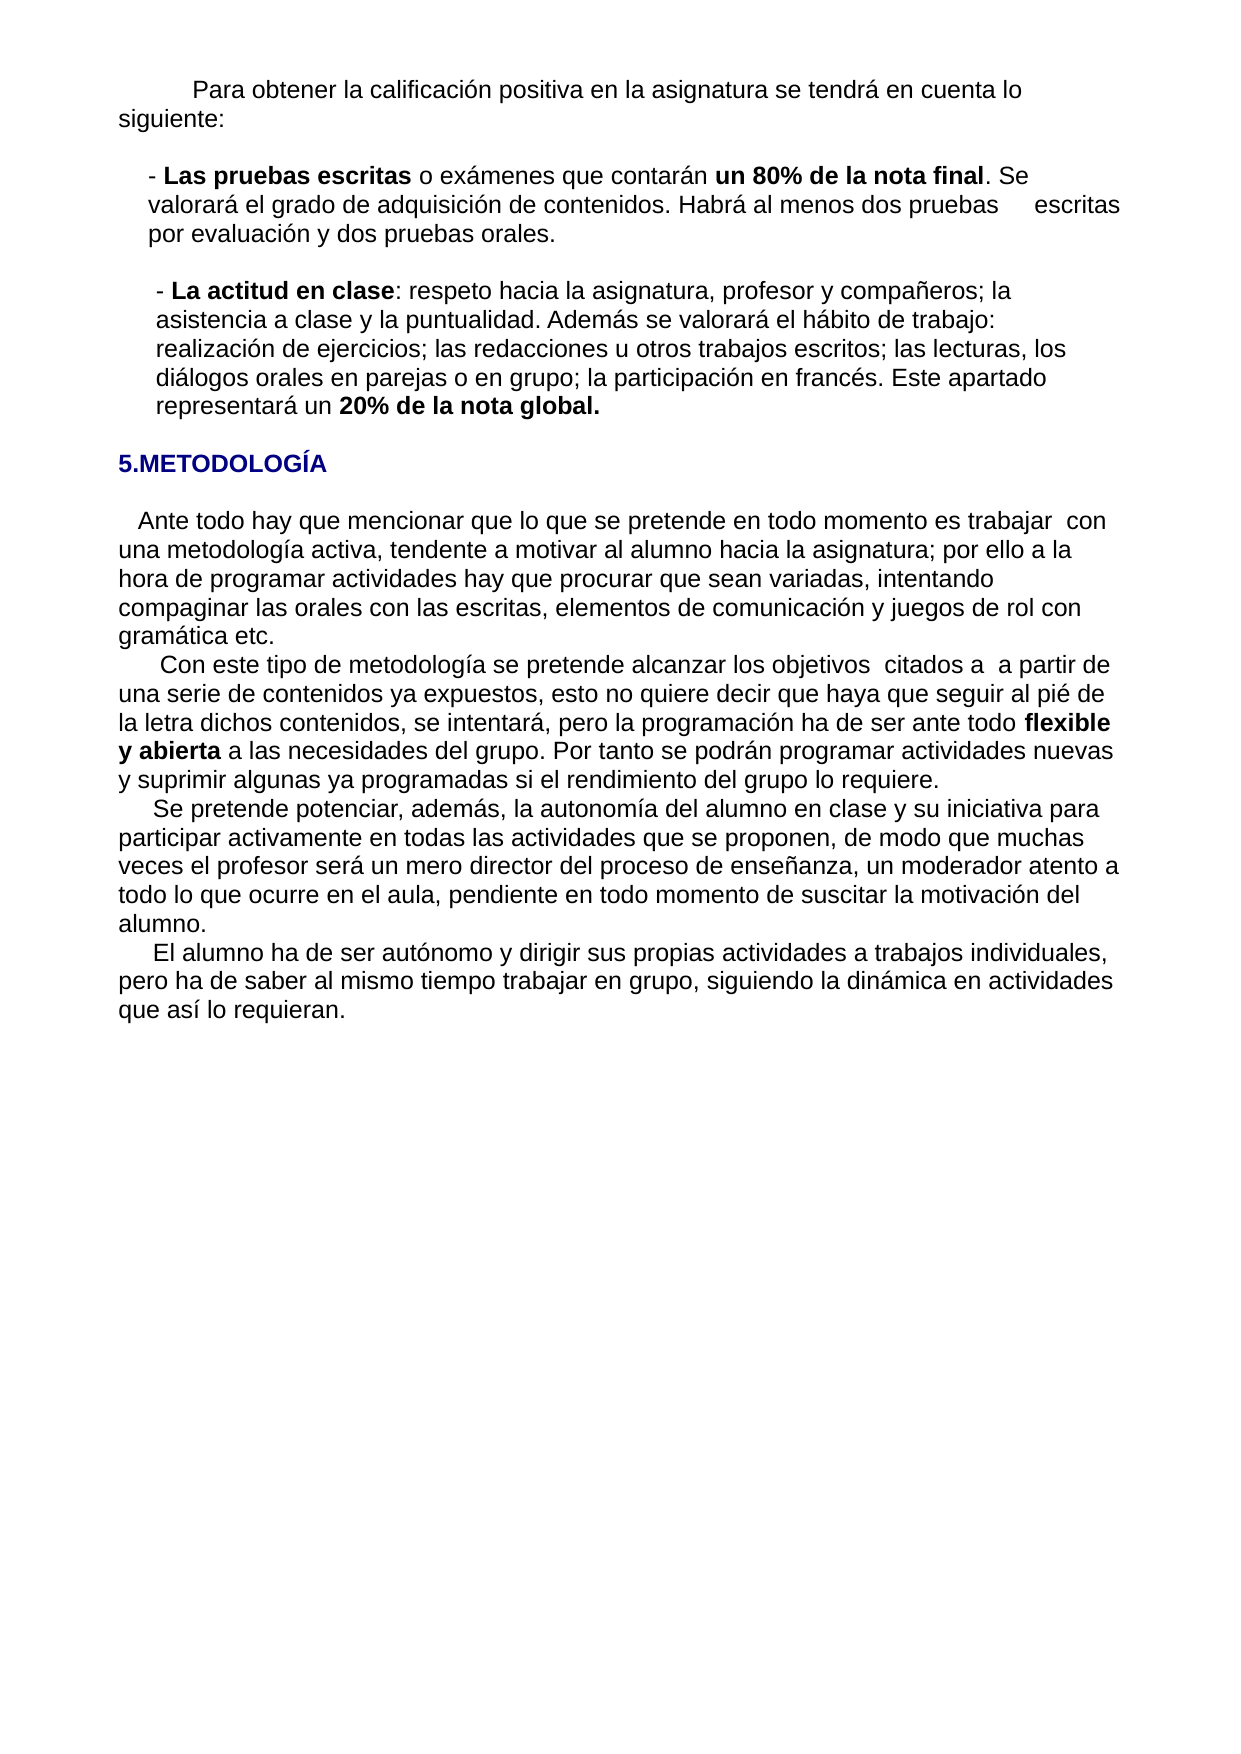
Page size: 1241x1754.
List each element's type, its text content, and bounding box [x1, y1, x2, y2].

text Con este tipo de metodología se pretende alcanzar los objetivos citados a a partir de una serie de contenidos ya expuestos, esto no quiere decir que haya que seguir al pié de la letra dichos contenidos, se intentará, pero la programación ha de ser ante todo flexible y abierta a las necesidades del grupo. Por tanto se podrán programar actividades nuevas y suprimir algunas ya programadas si el rendimiento del grupo lo requiere. [118, 650, 1122, 794]
text El alumno ha de ser autónomo y dirigir sus propias actividades a trabajos individuales, pero ha de saber al mismo tiempo trabajar en grupo, siguiendo la dinámica en actividades que así lo requieran. [118, 938, 1122, 1024]
text Se pretende potenciar, además, la autonomía del alumno en clase y su iniciativa para participar activamente en todas las actividades que se proponen, de modo que muchas veces el profesor será un mero director del proceso de enseñanza, un moderador atento a todo lo que ocurre en el aula, pendiente en todo momento de suscitar la motivación del alumno. [118, 794, 1122, 938]
text Ante todo hay que mencionar que lo que se pretende en todo momento es trabajar con una metodología activa, tendente a motivar al alumno hacia la asignatura; por ello a la hora de programar actividades hay que procurar que sean variadas, intentando compaginar las orales con las escritas, elementos de comunicación y juegos de rol con gramática etc. [118, 506, 1122, 650]
text - Las pruebas escritas o exámenes que contarán un 80% de la nota final. Se valorará el grado de adquisición de contenidos. Habrá al menos dos pruebas escritas por evaluación y dos pruebas orales. [148, 161, 1122, 247]
text Para obtener la calificación positiva en la asignatura se tendrá en cuenta lo siguiente: [118, 75, 1122, 132]
text - La actitud en clase: respeto hacia la asignatura, profesor y compañeros; la asistencia a clase y la puntualidad. Además se valorará el hábito de trabajo: realización de ejercicios; las redacciones u otros trabajos escritos; las lecturas, los diálogos orales en parejas o en grupo; la participación en francés. Este apartado representará un 20% de la nota global. [156, 276, 1122, 420]
list METODOLOGÍA [118, 449, 1122, 477]
